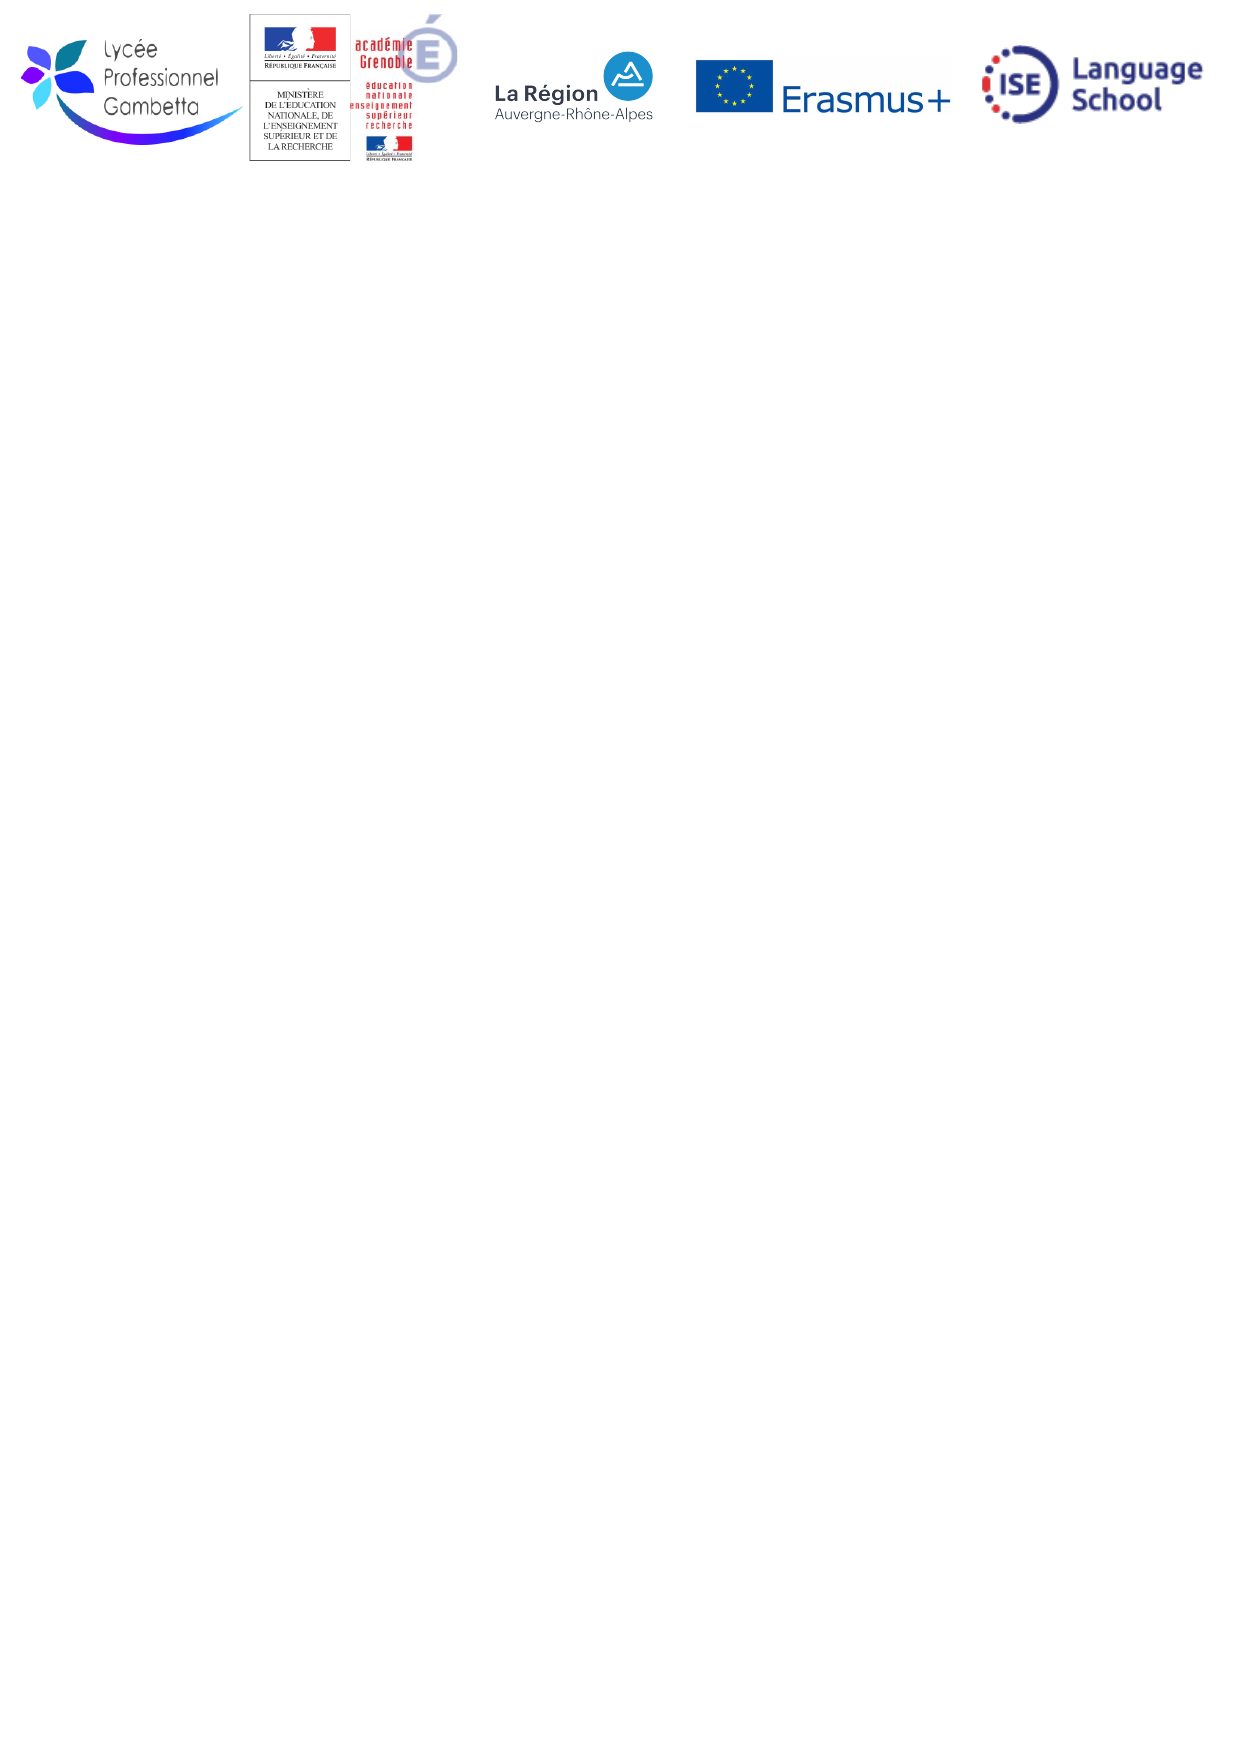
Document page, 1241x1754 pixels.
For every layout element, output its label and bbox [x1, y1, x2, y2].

picture [694, 57, 953, 116]
picture [476, 32, 672, 142]
picture [21, 37, 246, 149]
picture [981, 45, 1207, 124]
picture [249, 14, 458, 161]
